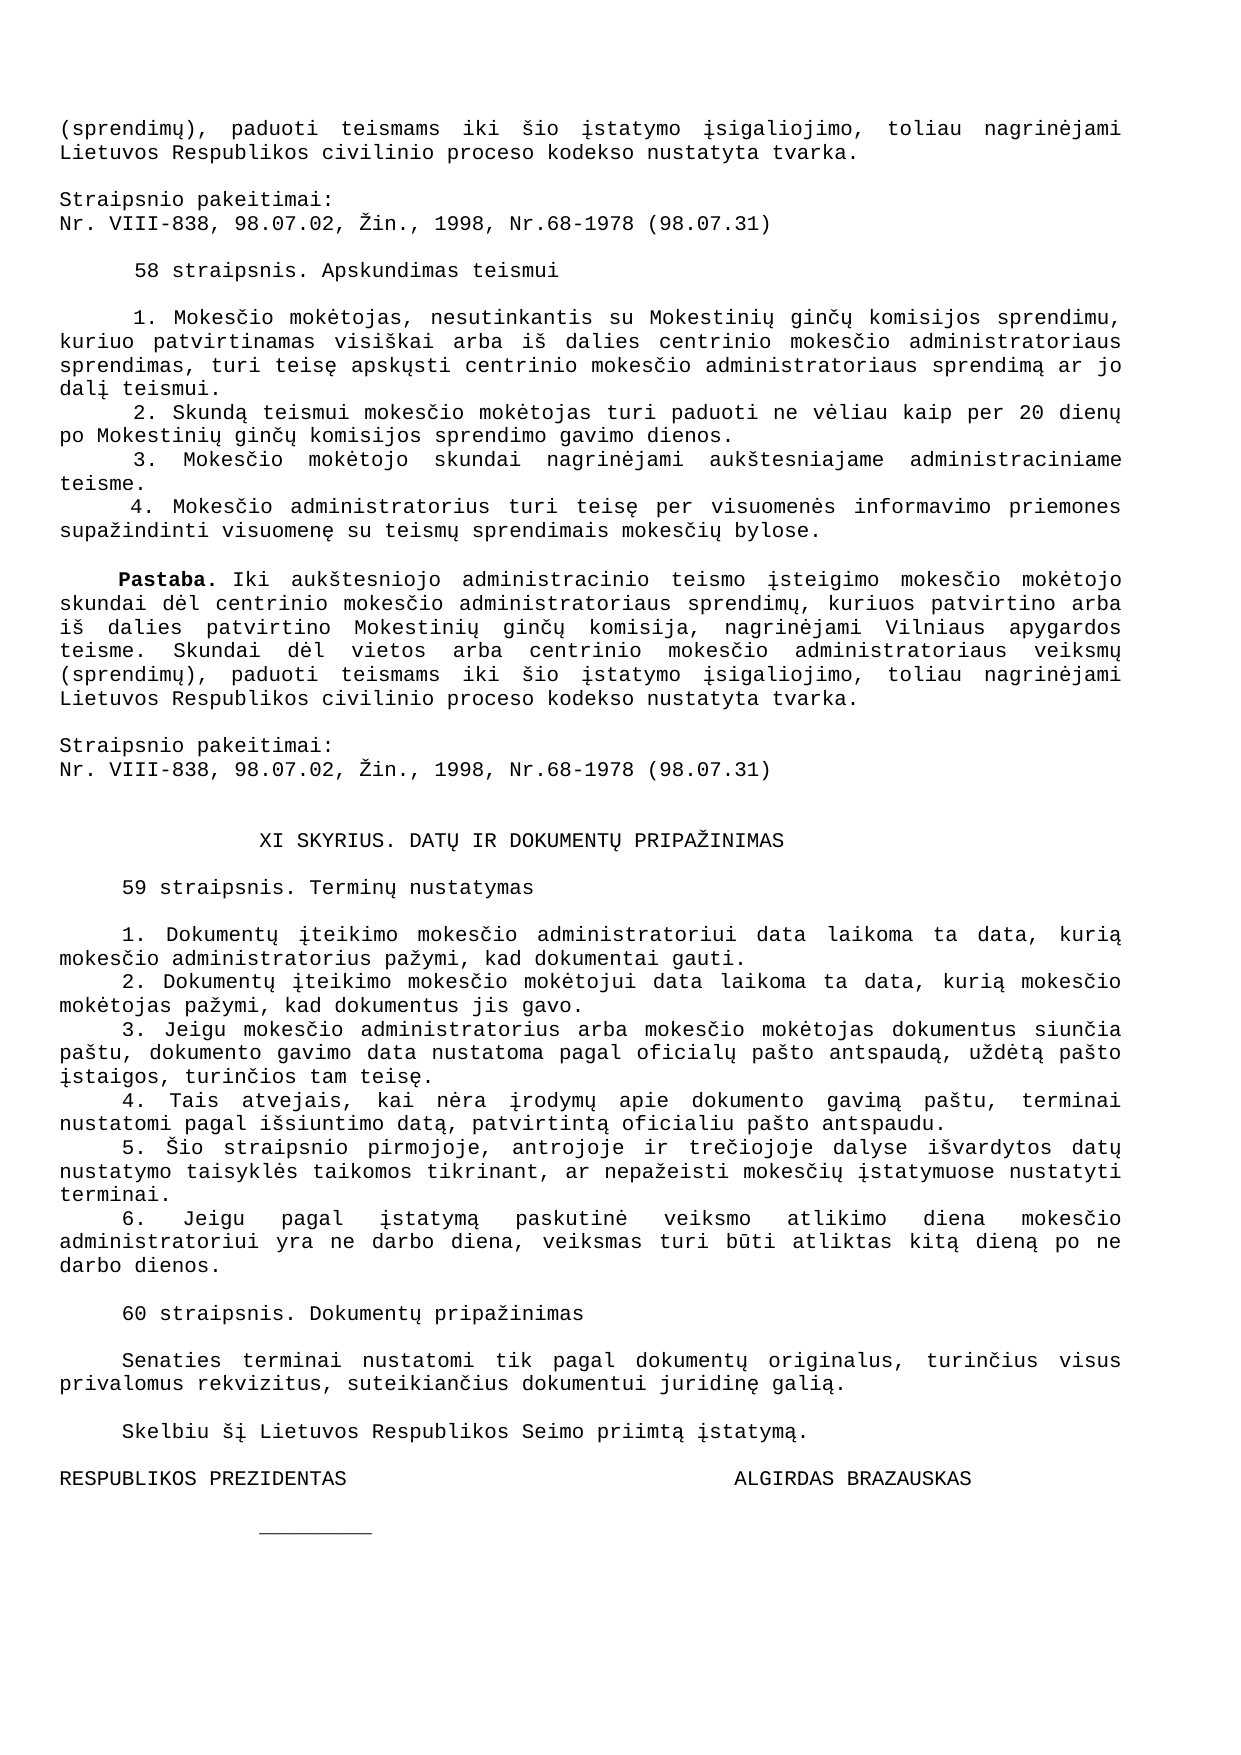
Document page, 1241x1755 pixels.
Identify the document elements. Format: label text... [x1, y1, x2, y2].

text 4. Mokesčio administratorius turi teisę per visuomenės informavimo priemones supažindinti visuomenę su teismų sprendimais mokesčių bylose. [59, 496, 1122, 544]
text 4. Tais atvejais, kai nėra įrodymų apie dokumento gavimą paštu, terminai nustatomi pagal išsiuntimo datą, patvirtintą oficialiu pašto antspaudu. [59, 1090, 1122, 1137]
text _________ [59, 1515, 1122, 1539]
text 5. Šio straipsnio pirmojoje, antrojoje ir trečiojoje dalyse išvardytos datų nustatymo taisyklės taikomos tikrinant, ar nepažeisti mokesčių įstatymuose nustatyti terminai. [59, 1137, 1122, 1208]
text RESPUBLIKOS PREZIDENTAS ALGIRDAS BRAZAUSKAS [59, 1468, 1122, 1492]
text XI SKYRIUS. DATŲ IR DOKUMENTŲ PRIPAŽINIMAS [59, 829, 1122, 853]
text Pastaba. Iki aukštesniojo administracinio teismo įsteigimo mokesčio mokėtojo skundai dėl centrinio mokesčio administratoriaus sprendimų, kuriuos patvirtino arba iš dalies patvirtino Mokestinių ginčų komisija, nagrinėjami Vilniaus apygardos teisme. Skundai dėl vietos arba centrinio mokesčio administratoriaus veiksmų (sprendimų), paduoti teismams iki šio įstatymo įsigaliojimo, toliau nagrinėjami Lietuvos Respublikos civilinio proceso kodekso nustatyta tvarka. [59, 567, 1122, 711]
text 6. Jeigu pagal įstatymą paskutinė veiksmo atlikimo diena mokesčio administratoriui yra ne darbo diena, veiksmas turi būti atliktas kitą dieną po ne darbo dienos. [59, 1208, 1122, 1279]
text Nr. VIII-838, 98.07.02, Žin., 1998, Nr.68-1978 (98.07.31) [59, 759, 1122, 782]
text Straipsnio pakeitimai: [59, 735, 1122, 759]
text Straipsnio pakeitimai: [59, 189, 1122, 213]
text 3. Jeigu mokesčio administratorius arba mokesčio mokėtojas dokumentus siunčia paštu, dokumento gavimo data nustatoma pagal oficialų pašto antspaudą, uždėtą pašto įstaigos, turinčios tam teisę. [59, 1019, 1122, 1090]
text 59 straipsnis. Terminų nustatymas [59, 877, 1122, 901]
text Skelbiu šį Lietuvos Respublikos Seimo priimtą įstatymą. [59, 1421, 1122, 1444]
text Senaties terminai nustatomi tik pagal dokumentų originalus, turinčius visus privalomus rekvizitus, suteikiančius dokumentui juridinę galią. [59, 1350, 1122, 1397]
text 1. Mokesčio mokėtojas, nesutinkantis su Mokestinių ginčų komisijos sprendimu, kuriuo patvirtinamas visiškai arba iš dalies centrinio mokesčio administratoriaus sprendimas, turi teisę apskųsti centrinio mokesčio administratoriaus sprendimą ar jo dalį teismui. [59, 307, 1122, 402]
text 58 straipsnis. Apskundimas teismui [59, 260, 1122, 284]
text Nr. VIII-838, 98.07.02, Žin., 1998, Nr.68-1978 (98.07.31) [59, 213, 1122, 236]
text 60 straipsnis. Dokumentų pripažinimas [59, 1302, 1122, 1326]
text 1. Dokumentų įteikimo mokesčio administratoriui data laikoma ta data, kurią mokesčio administratorius pažymi, kad dokumentai gauti. [59, 924, 1122, 971]
text 3. Mokesčio mokėtojo skundai nagrinėjami aukštesniajame administraciniame teisme. [59, 449, 1122, 496]
text (sprendimų), paduoti teismams iki šio įstatymo įsigaliojimo, toliau nagrinėjami Lietuvos Respublikos civilinio proceso kodekso nustatyta tvarka. [59, 118, 1122, 165]
text 2. Skundą teismui mokesčio mokėtojas turi paduoti ne vėliau kaip per 20 dienų po Mokestinių ginčų komisijos sprendimo gavimo dienos. [59, 402, 1122, 449]
text 2. Dokumentų įteikimo mokesčio mokėtojui data laikoma ta data, kurią mokesčio mokėtojas pažymi, kad dokumentus jis gavo. [59, 971, 1122, 1019]
